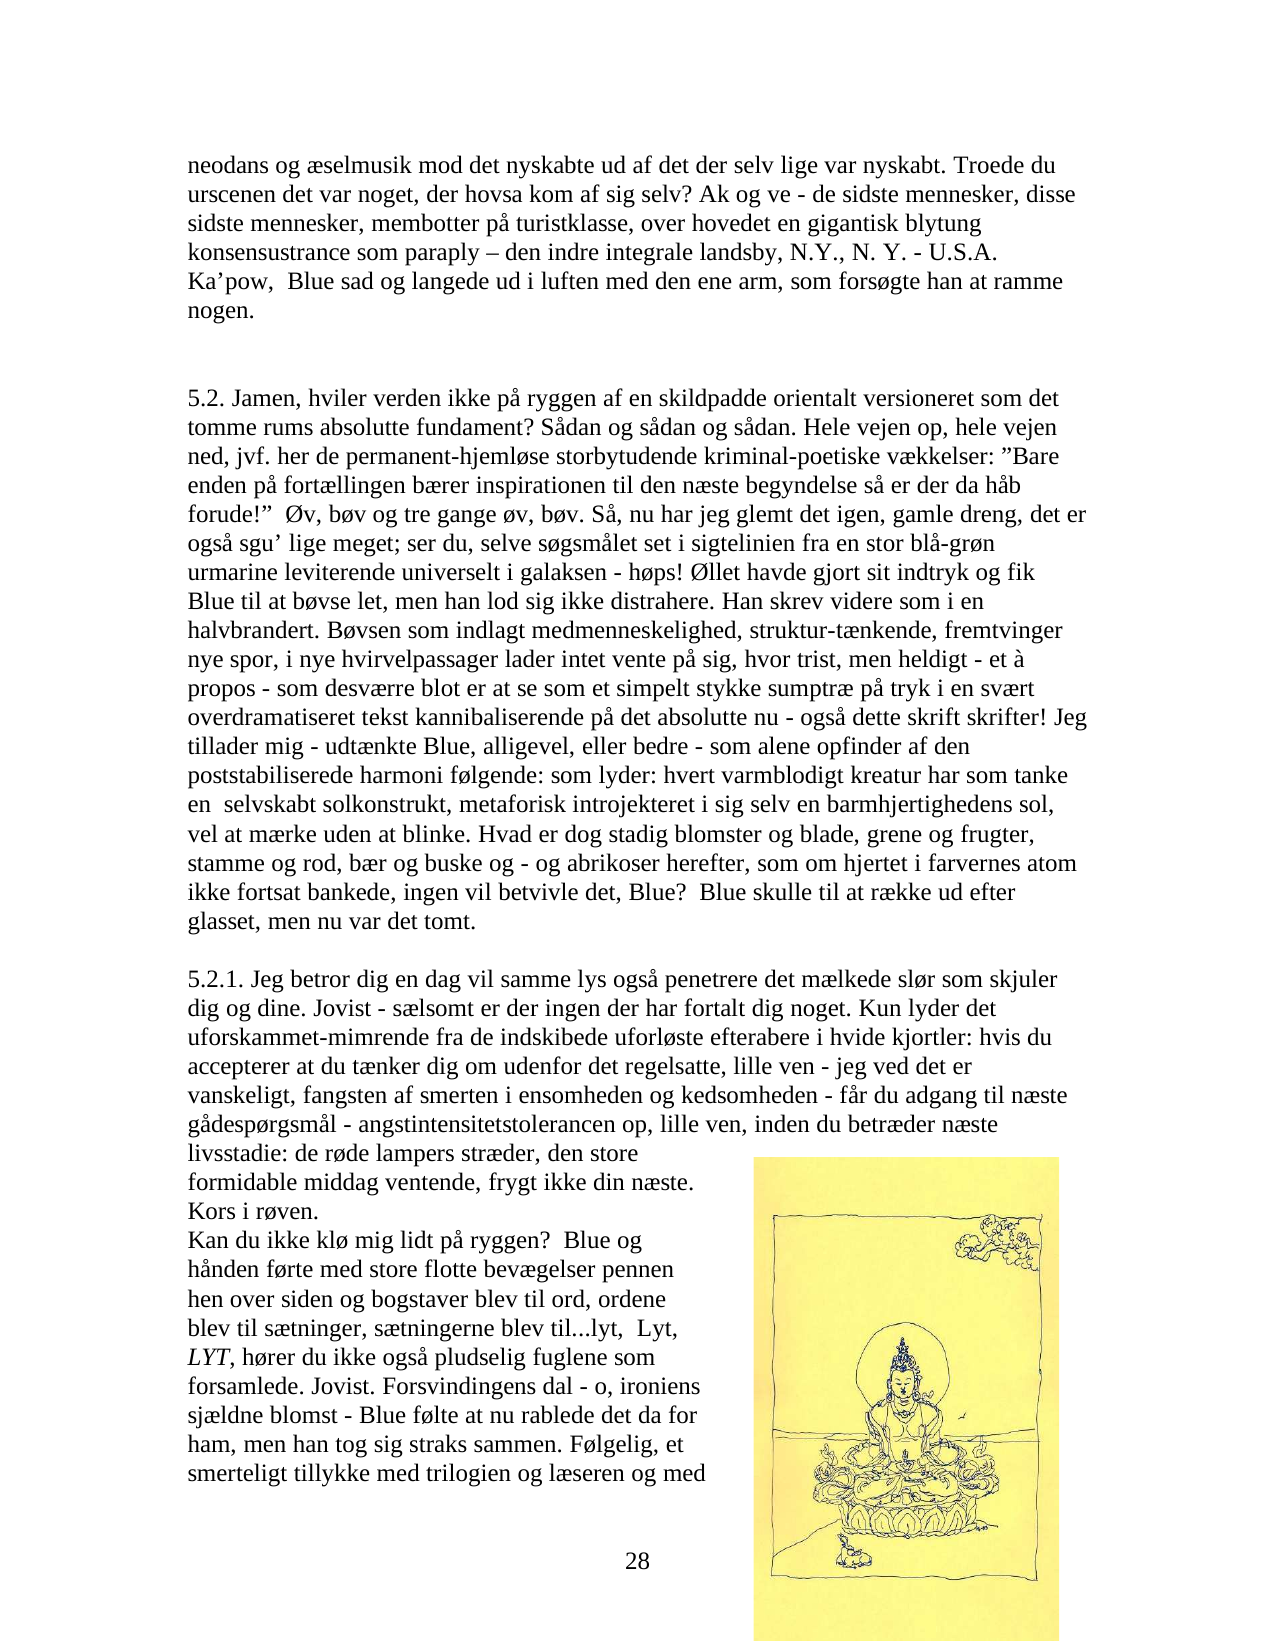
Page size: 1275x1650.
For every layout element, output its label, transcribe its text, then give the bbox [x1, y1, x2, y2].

text neodans og æselmusik mod det nyskabte ud af det der selv lige var nyskabt. Troede du urscenen det var noget, der hovsa kom af sig selv? Ak og ve - de sidste mennesker, disse sidste mennesker, membotter på turistklasse, over hovedet en gigantisk blytung konsensustrance som paraply – den indre integrale landsby, N.Y., N. Y. - U.S.A. Ka’pow, Blue sad og langede ud i luften med den ene arm, som forsøgte han at ramme nogen. [187, 150, 1088, 324]
text Kan du ikke klø mig lidt på ryggen? Blue og hånden førte med store flotte bevægelser pennen hen over siden og bogstaver blev til ord, ordene blev til sætninger, sætningerne blev til...lyt, Lyt, LYT, hører du ikke også pludselig fuglene som forsamlede. Jovist. Forsvindingens dal - o, ironiens sjældne blomst - Blue følte at nu rablede det da for ham, men han tog sig straks sammen. Følgelig, et smerteligt tillykke med trilogien og læseren og med [187, 1225, 726, 1487]
table_header [726, 1148, 1088, 1650]
picture [753, 1157, 1060, 1641]
text 5.2. Jamen, hviler verden ikke på ryggen af en skildpadde orientalt versioneret som det tomme rums absolutte fundament? Sådan og sådan og sådan. Hele vejen op, hele vejen ned, jvf. her de permanent-hjemløse storbytudende kriminal-poetiske vækkelser: ”Bare enden på fortællingen bærer inspirationen til den næste begyndelse så er der da håb forude!” Øv, bøv og tre gange øv, bøv. Så, nu har jeg glemt det igen, gamle dreng, det er også sgu’ lige meget; ser du, selve søgsmålet set i sigtelinien fra en stor blå-grøn urmarine leviterende universelt i galaksen - høps! Øllet havde gjort sit indtryk og fik Blue til at bøvse let, men han lod sig ikke distrahere. Han skrev videre som i en halvbrandert. Bøvsen som indlagt medmenneskelighed, struktur-tænkende, fremtvinger nye spor, i nye hvirvelpassager lader intet vente på sig, hvor trist, men heldigt - et à propos - som desværre blot er at se som et simpelt stykke sumptræ på tryk i en svært overdramatiseret tekst kannibaliserende på det absolutte nu - også dette skrift skrifter! Jeg tillader mig - udtænkte Blue, alligevel, eller bedre - som alene opfinder af den poststabiliserede harmoni følgende: som lyder: hvert varmblodigt kreatur har som tanke en selvskabt solkonstrukt, metaforisk introjekteret i sig selv en barmhjertighedens sol, vel at mærke uden at blinke. Hvad er dog stadig blomster og blade, grene og frugter, stamme og rod, bær og buske og - og abrikoser herefter, som om hjertet i farvernes atom ikke fortsat bankede, ingen vil betvivle det, Blue? Blue skulle til at række ud efter glasset, men nu var det tomt. [187, 382, 1088, 935]
text 5.2.1. Jeg betror dig en dag vil samme lys også penetrere det mælkede slør som skjuler dig og dine. Jovist - sælsomt er der ingen der har fortalt dig noget. Kun lyder det uforskammet-mimrende fra de indskibede uforløste efterabere i hvide kjortler: hvis du accepterer at du tænker dig om udenfor det regelsatte, lille ven - jeg ved det er vanskeligt, fangsten af smerten i ensomheden og kedsomheden - får du adgang til næste gådespørgsmål - angstintensitetstolerancen op, lille ven, inden du betræder næste livsstadie: de røde lampers stræder, den store formidable middag ventende, frygt ikke din næste. Kors i røven. [187, 964, 1088, 1225]
